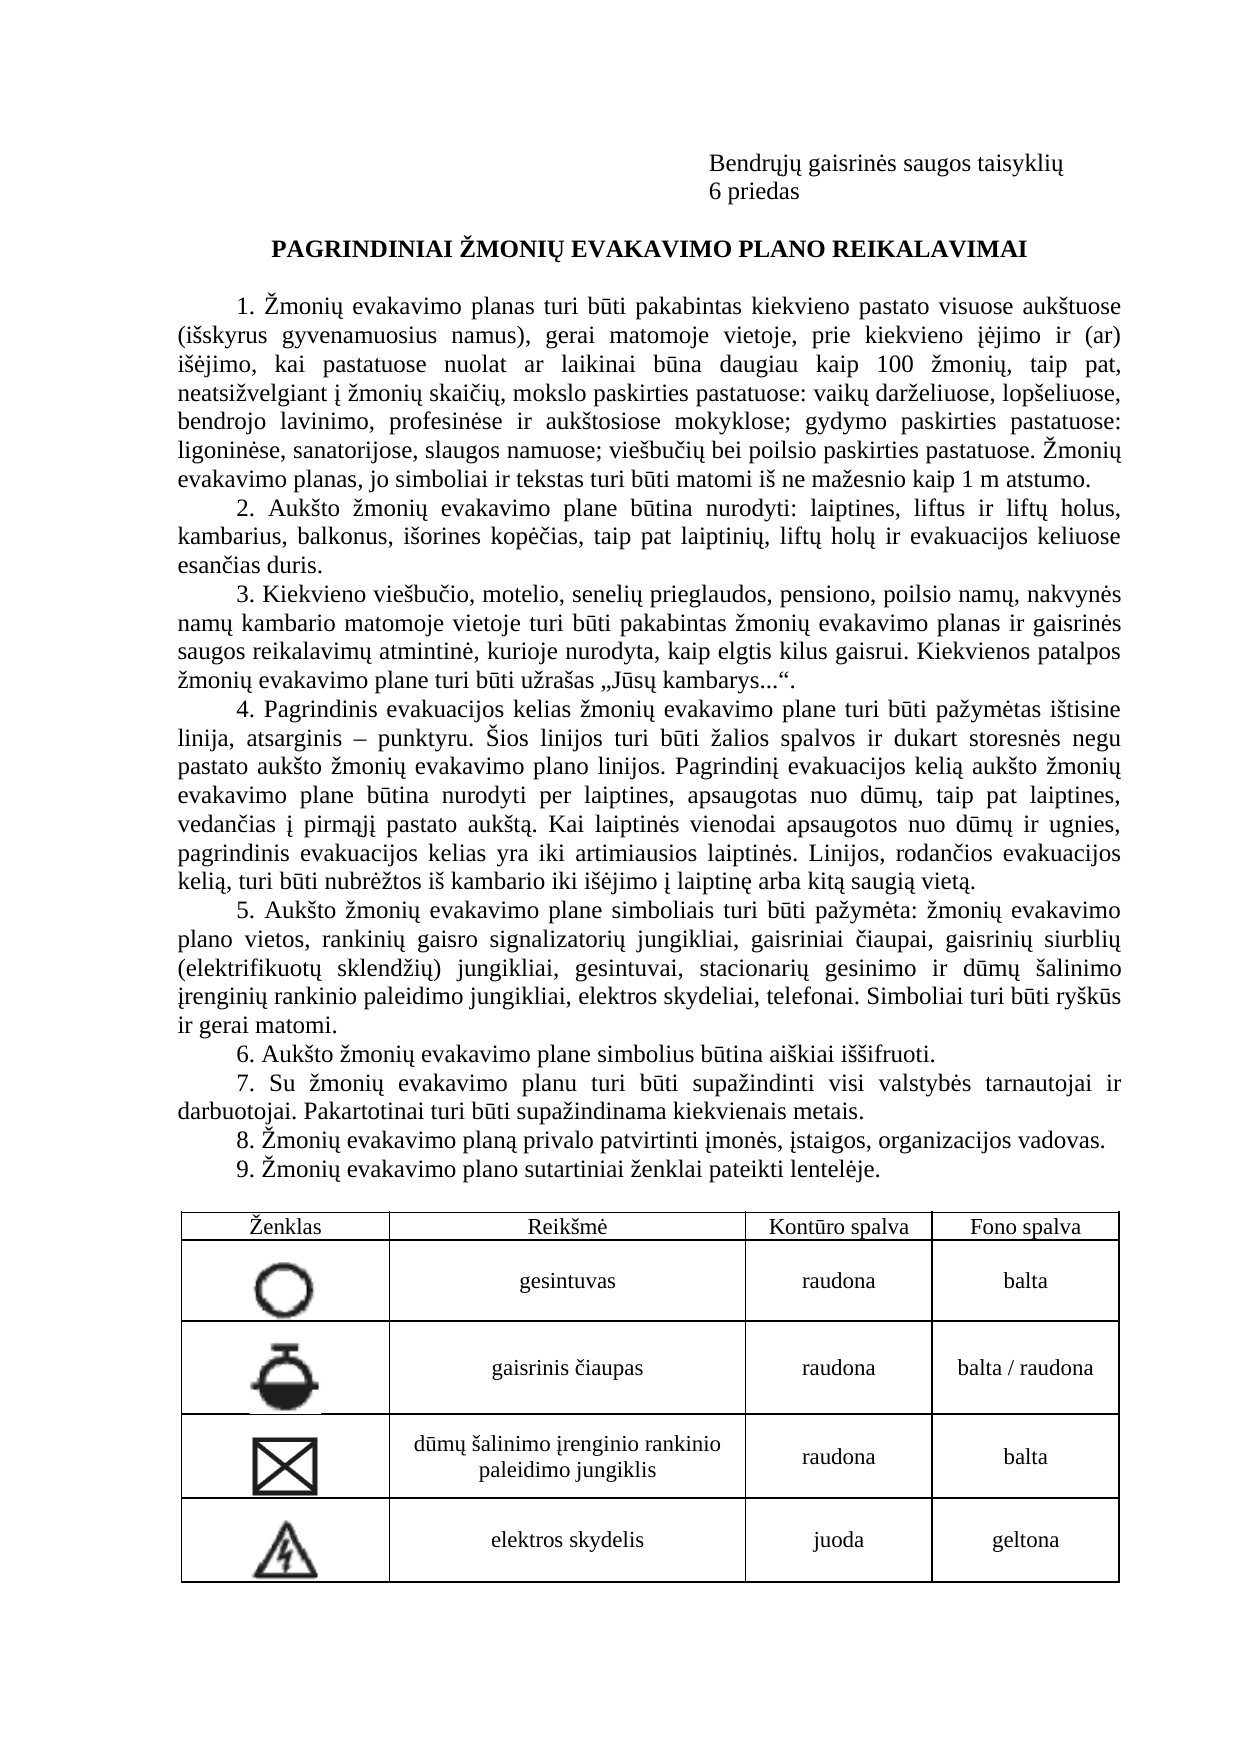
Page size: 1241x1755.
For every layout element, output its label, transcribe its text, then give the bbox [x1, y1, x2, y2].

table_cell (pav.) [182, 1415, 186, 1497]
table_cell dūmų šalinimo įrenginio rankinio paleidimo jungiklis [390, 1415, 745, 1497]
table_cell balta [933, 1415, 1118, 1497]
text Bendrųjų gaisrinės saugos taisyklių [709, 148, 1122, 176]
table_cell (pav.) [182, 1499, 186, 1581]
table_cell (pav.) [182, 1241, 186, 1320]
table_cell juoda [746, 1499, 931, 1581]
table_cell raudona [746, 1322, 931, 1413]
text 6. Aukšto žmonių evakavimo plane simbolius būtina aiškiai iššifruoti. [177, 1039, 1122, 1068]
table_cell (pav.) [385, 1415, 389, 1497]
table_cell elektros skydelis [390, 1499, 745, 1581]
text 3. Kiekvieno viešbučio, motelio, senelių prieglaudos, pensiono, poilsio namų, nakvynės namų kambario matomoje vietoje turi būti pakabintas žmonių evakavimo planas ir gaisrinės saugos reikalavimų atmintinė, kurioje nurodyta, kaip elgtis kilus gaisrui. Kiekvienos patalpos žmonių evakavimo plane turi būti užrašas „Jūsų kambarys...“. [177, 579, 1122, 694]
text 1. Žmonių evakavimo planas turi būti pakabintas kiekvieno pastato visuose aukštuose (išskyrus gyvenamuosius namus), gerai matomoje vietoje, prie kiekvieno įėjimo ir (ar) išėjimo, kai pastatuose nuolat ar laikinai būna daugiau kaip 100 žmonių, taip pat, neatsižvelgiant į žmonių skaičių, mokslo paskirties pastatuose: vaikų darželiuose, lopšeliuose, bendrojo lavinimo, profesinėse ir aukštosiose mokyklose; gydymo paskirties pastatuose: ligoninėse, sanatorijose, slaugos namuose; viešbučių bei poilsio paskirties pastatuose. Žmonių evakavimo planas, jo simboliai ir tekstas turi būti matomi iš ne mažesnio kaip 1 m atstumo. [177, 291, 1122, 493]
text 7. Su žmonių evakavimo planu turi būti supažindinti visi valstybės tarnautojai ir darbuotojai. Pakartotinai turi būti supažindinama kiekvienais metais. [177, 1068, 1122, 1125]
text 2. Aukšto žmonių evakavimo plane būtina nurodyti: laiptines, liftus ir liftų holus, kambarius, balkonus, išorines kopėčias, taip pat laiptinių, liftų holų ir evakuacijos keliuose esančias duris. [177, 493, 1122, 579]
table_cell raudona [746, 1415, 931, 1497]
text 8. Žmonių evakavimo planą privalo patvirtinti įmonės, įstaigos, organizacijos vadovas. [177, 1125, 1122, 1154]
text 6 priedas [177, 176, 1122, 205]
table_cell (pav.) [385, 1499, 389, 1581]
table_cell balta / raudona [933, 1322, 1118, 1413]
table_cell gesintuvas [390, 1241, 745, 1320]
text 5. Aukšto žmonių evakavimo plane simboliais turi būti pažymėta: žmonių evakavimo plano vietos, rankinių gaisro signalizatorių jungikliai, gaisriniai čiaupai, gaisrinių siurblių (elektrifikuotų sklendžių) jungikliai, gesintuvai, stacionarių gesinimo ir dūmų šalinimo įrenginių rankinio paleidimo jungikliai, elektros skydeliai, telefonai. Simboliai turi būti ryškūs ir gerai matomi. [177, 895, 1122, 1039]
table_cell balta [933, 1241, 1118, 1320]
table_cell (pav.) [182, 1322, 186, 1413]
text 4. Pagrindinis evakuacijos kelias žmonių evakavimo plane turi būti pažymėtas ištisine linija, atsarginis – punktyru. Šios linijos turi būti žalios spalvos ir dukart storesnės negu pastato aukšto žmonių evakavimo plano linijos. Pagrindinį evakuacijos kelią aukšto žmonių evakavimo plane būtina nurodyti per laiptines, apsaugotas nuo dūmų, taip pat laiptines, vedančias į pirmąjį pastato aukštą. Kai laiptinės vienodai apsaugotos nuo dūmų ir ugnies, pagrindinis evakuacijos kelias yra iki artimiausios laiptinės. Linijos, rodančios evakuacijos kelią, turi būti nubrėžtos iš kambario iki išėjimo į laiptinę arba kitą saugią vietą. [177, 694, 1122, 895]
table_cell raudona [746, 1241, 931, 1320]
table_cell gaisrinis čiaupas [390, 1322, 745, 1413]
table_cell (pav.) [385, 1241, 389, 1320]
table_cell (pav.) [385, 1322, 389, 1413]
text 9. Žmonių evakavimo plano sutartiniai ženklai pateikti lentelėje. [177, 1154, 1122, 1183]
table_cell geltona [933, 1499, 1118, 1581]
text PAGRINDINIAI ŽMONIŲ EVAKAVIMO PLANO REIKALAVIMAI [177, 234, 1122, 263]
